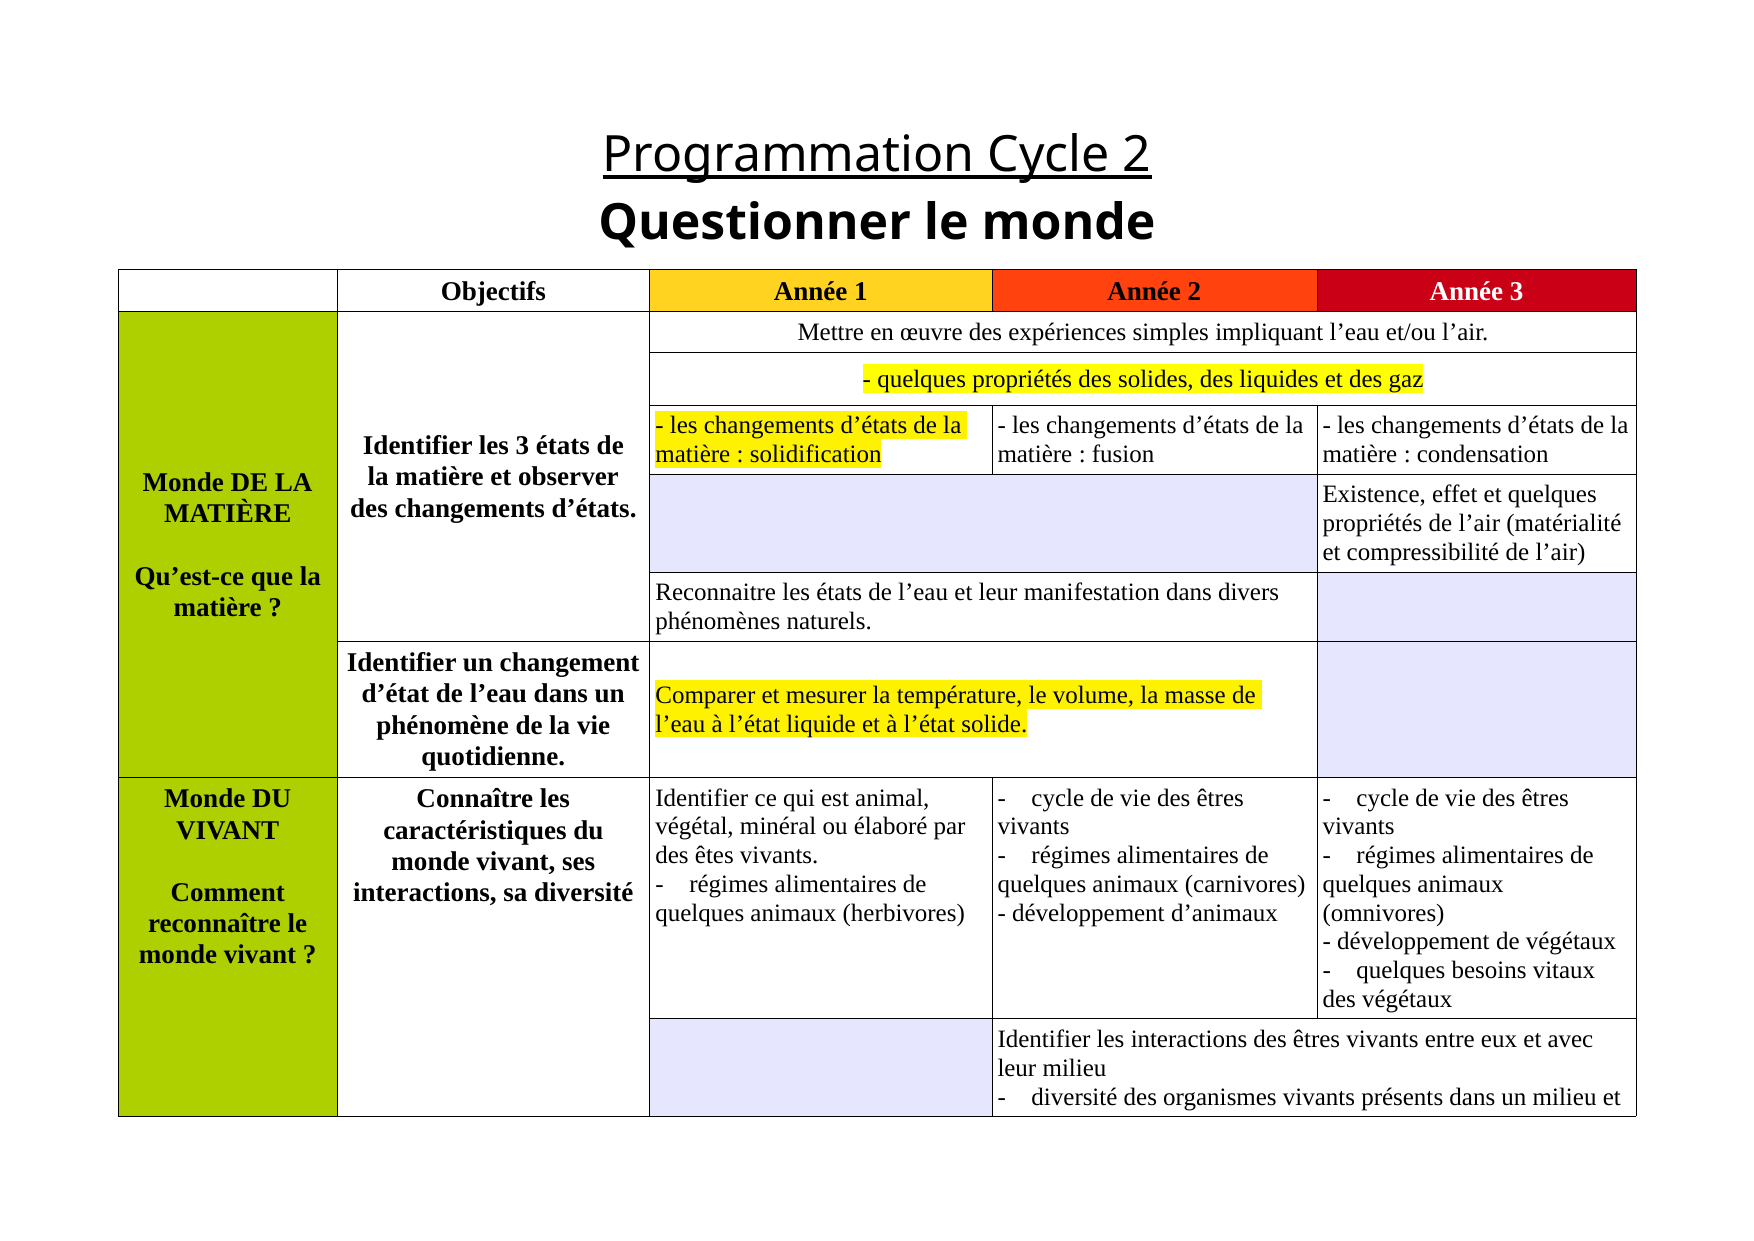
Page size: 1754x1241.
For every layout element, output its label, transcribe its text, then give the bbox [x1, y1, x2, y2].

table_header Année 2 [993, 270, 1317, 311]
table_cell Reconnaitre les états de l’eau et leur manifestation dans divers phénomènes naturels. [650, 573, 1317, 641]
table_cell Existence, effet et quelques propriétés de l’air (matérialité et compressibilité de l’air) [1318, 475, 1636, 572]
table_header [119, 270, 337, 311]
table_cell - cycle de vie des êtres vivants - régimes alimentaires de quelques animaux (carnivores) - développement d’animaux [993, 778, 1317, 1018]
table_header Objectifs [338, 270, 649, 311]
table_cell Identifier un changement d’état de l’eau dans un phénomène de la vie quotidienne. [338, 642, 649, 777]
table_cell - les changements d’états de la matière : condensation [1318, 406, 1636, 474]
text Programmation Cycle 2 [118, 118, 1636, 186]
table_cell [1318, 573, 1636, 641]
table_cell [650, 1019, 992, 1116]
table_cell [1318, 642, 1636, 777]
table_cell - quelques propriétés des solides, des liquides et des gaz [650, 353, 1636, 405]
table_cell Identifier ce qui est animal, végétal, minéral ou élaboré par des êtes vivants. - régimes alimentaires de quelques animaux (herbivores) [650, 778, 992, 1018]
table_cell Monde DE LA MATIÈRE Qu’est-ce que la matière ? [119, 312, 337, 777]
text Questionner le monde [118, 186, 1636, 254]
table_header Année 3 [1318, 270, 1636, 311]
table_cell [650, 475, 1317, 572]
table_cell Mettre en œuvre des expériences simples impliquant l’eau et/ou l’air. [650, 312, 1636, 352]
table_cell Connaître les caractéristiques du monde vivant, ses interactions, sa diversité [338, 778, 649, 1116]
table_cell - cycle de vie des êtres vivants - régimes alimentaires de quelques animaux (omnivores) - développement de végétaux - quelques besoins vitaux des végétaux [1318, 778, 1636, 1018]
table_cell - les changements d’états de la matière : fusion [993, 406, 1317, 474]
table_cell Identifier les interactions des êtres vivants entre eux et avec leur milieu - diversité des organismes vivants présents dans un milieu et [993, 1019, 1636, 1116]
table_cell Monde DU VIVANT Comment reconnaître le monde vivant ? [119, 778, 337, 1116]
table_cell - les changements d’états de la matière : solidification [650, 406, 992, 474]
table_header Année 1 [650, 270, 992, 311]
table_cell Comparer et mesurer la température, le volume, la masse de l’eau à l’état liquide et à l’état solide. [650, 642, 1317, 777]
table_cell Identifier les 3 états de la matière et observer des changements d’états. [338, 312, 649, 641]
